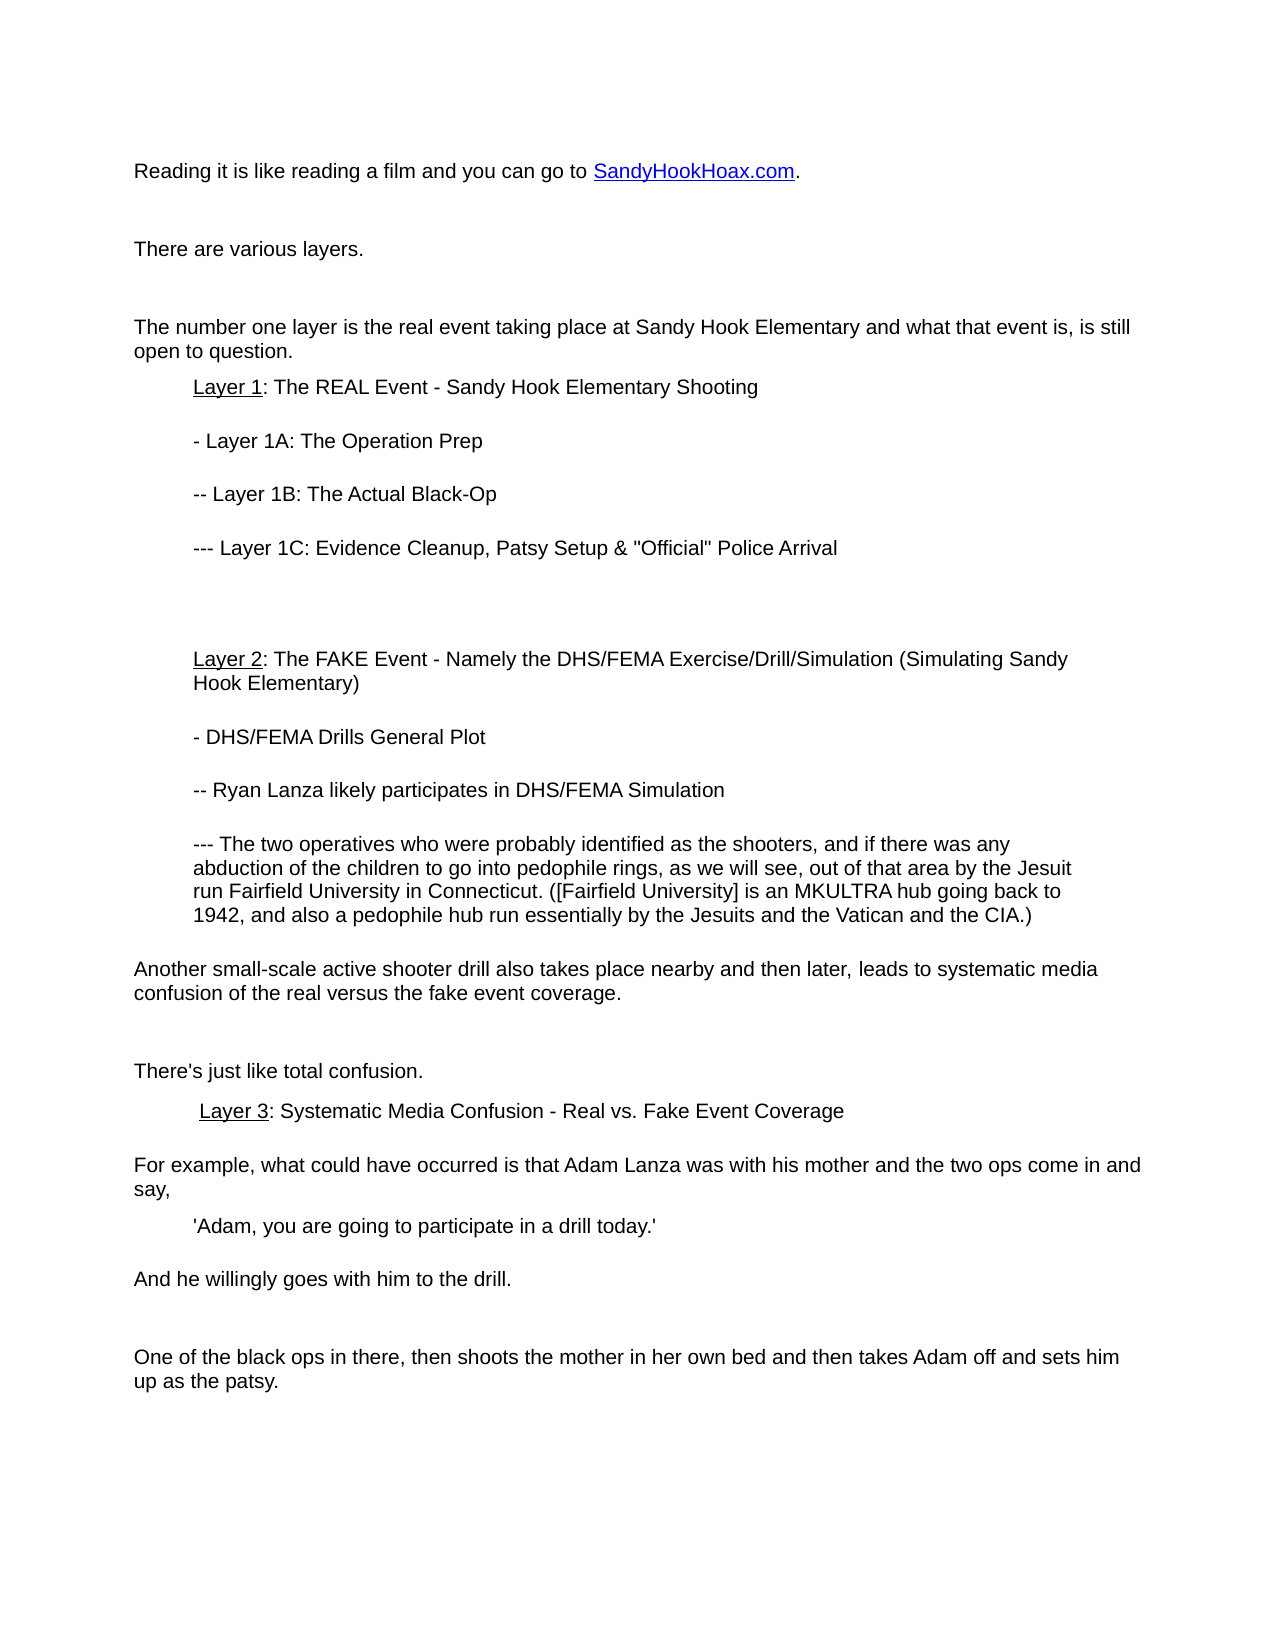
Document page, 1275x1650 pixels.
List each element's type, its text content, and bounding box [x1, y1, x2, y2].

text Layer 2: The FAKE Event - Namely the DHS/FEMA Exercise/Drill/Simulation (Simulating Sandy Hook Elementary) [193, 647, 1088, 695]
text And he willingly goes with him to the drill. [134, 1267, 1147, 1291]
text - Layer 1A: The Operation Prep [193, 429, 1088, 453]
text The number one layer is the real event taking place at Sandy Hook Elementary and what that event is, is still open to question. [134, 315, 1147, 363]
text One of the black ops in there, then shoots the mother in her own bed and then takes Adam off and sets him up as the patsy. [134, 1345, 1147, 1393]
text -- Ryan Lanza likely participates in DHS/FEMA Simulation [193, 778, 1088, 802]
text - DHS/FEMA Drills General Plot [193, 724, 1088, 748]
text -- Layer 1B: The Actual Black-Op [193, 482, 1088, 506]
text There are various layers. [134, 237, 1147, 261]
text 'Adam, you are going to participate in a drill today.' [193, 1213, 1088, 1237]
text --- The two operatives who were probably identified as the shooters, and if there was any abduction of the children to go into pedophile rings, as we will see, out of that area by the Jesuit run Fairfield University in Connecticut. ([Fairfield University] is an MKULTRA hub going back to 1942, and also a pedophile hub run essentially by the Jesuits and the Vatican and the CIA.) [193, 831, 1088, 927]
text Reading it is like reading a film and you can go to SandyHookHoax.com. [134, 159, 1147, 183]
text Layer 1: The REAL Event - Sandy Hook Elementary Shooting [193, 375, 1088, 399]
text --- Layer 1C: Evidence Cleanup, Patsy Setup & "Official" Police Arrival [193, 536, 1088, 559]
text There's just like total confusion. [134, 1058, 1147, 1082]
text Another small-scale active shooter drill also takes place nearby and then later, leads to systematic media confusion of the real versus the fake event coverage. [134, 957, 1147, 1005]
text For example, what could have occurred is that Adam Lanza was with his mother and the two ops come in and say, [134, 1153, 1147, 1201]
text Layer 3: Systematic Media Confusion - Real vs. Fake Event Coverage [193, 1095, 1088, 1124]
